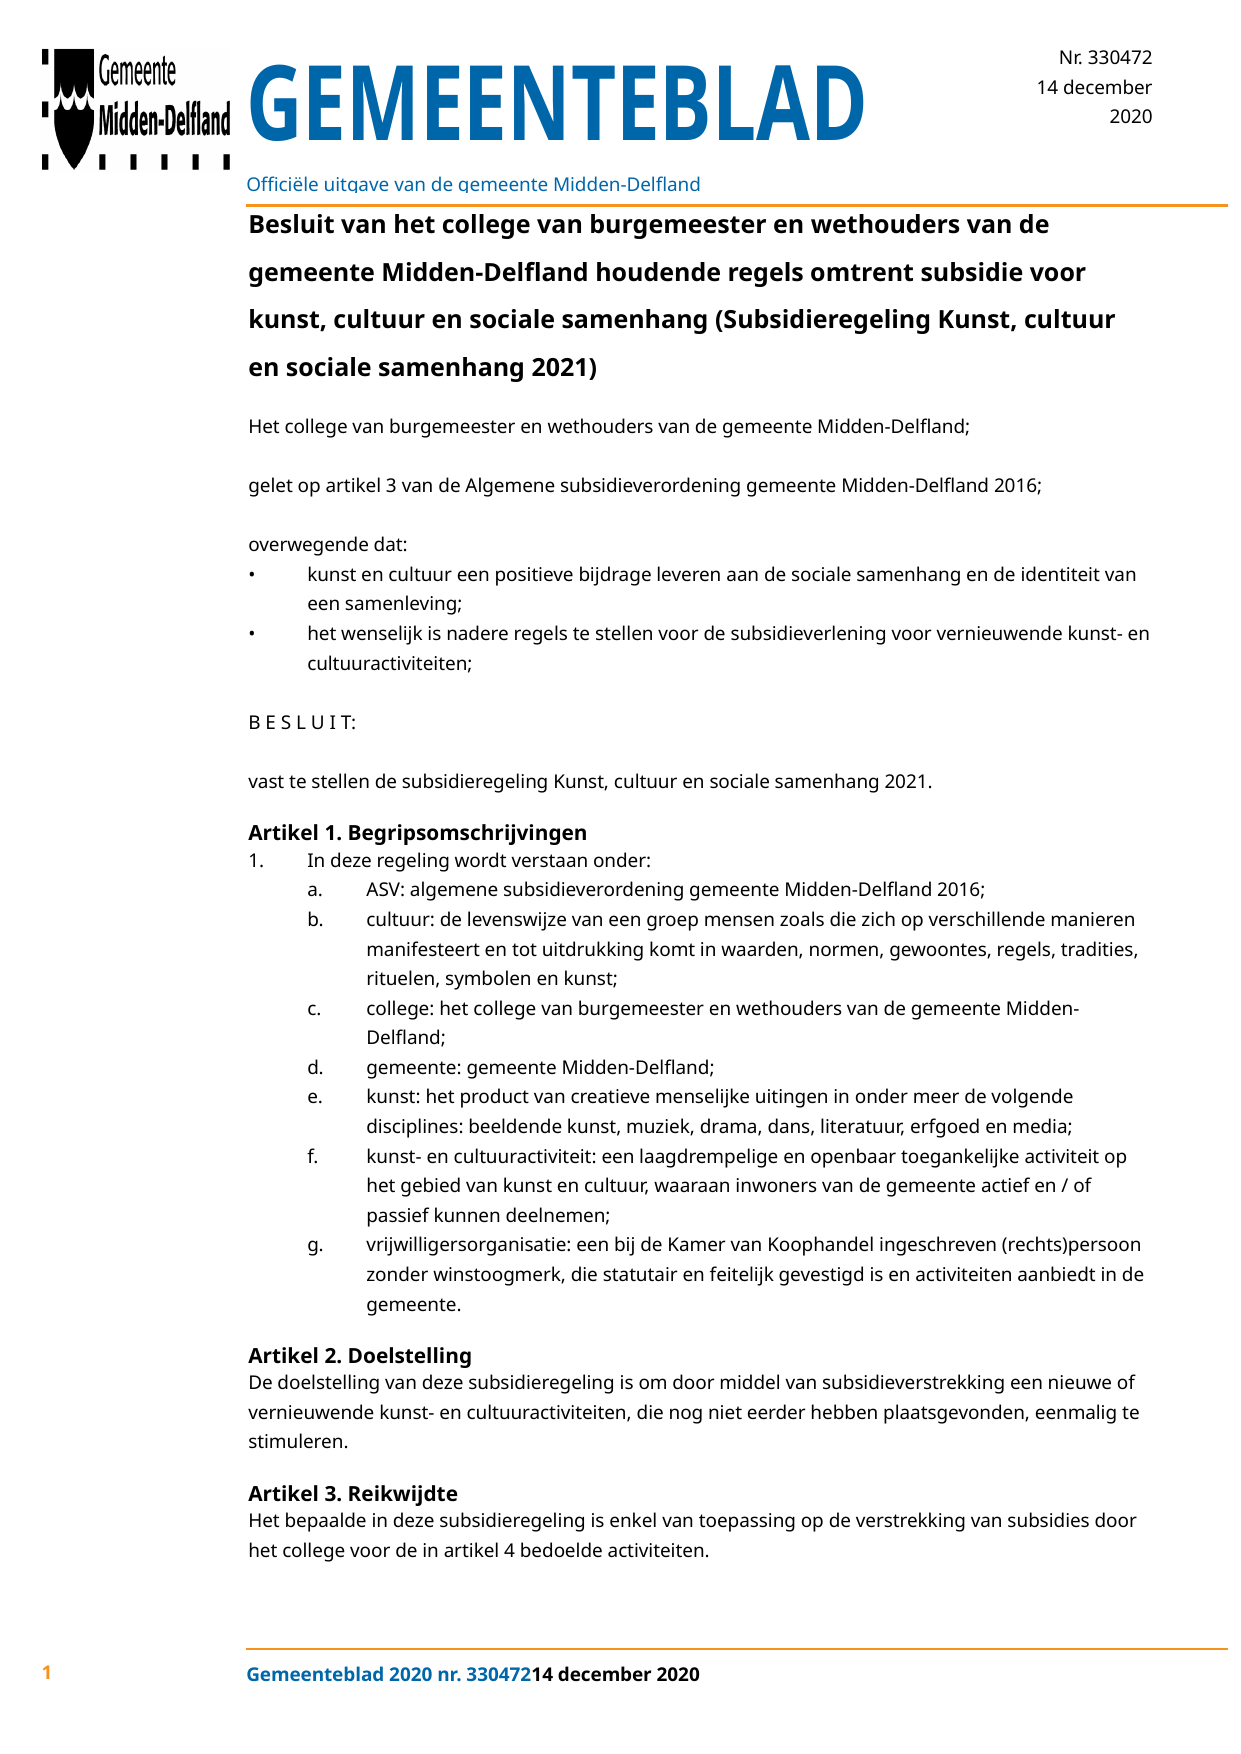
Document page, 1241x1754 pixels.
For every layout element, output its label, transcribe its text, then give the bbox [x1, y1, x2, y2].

text Het bepaalde in deze subsidieregeling is enkel van toepassing op de verstrekking van subsidies door het college voor de in artikel 4 bedoelde activiteiten. [248, 1508, 1152, 1563]
text Artikel 2. Doelstelling [248, 1341, 1152, 1369]
text Artikel 1. Begripsomschrijvingen [248, 818, 1152, 847]
text De doelstelling van deze subsidieregeling is om door middel van subsidieverstrekking een nieuwe of vernieuwende kunst- en cultuuractiviteiten, die nog niet eerder hebben plaatsgevonden, eenmalig te stimuleren. [248, 1369, 1152, 1454]
picture [41, 47, 231, 172]
list kunst- en cultuuractiviteit: een laagdrempelige en openbaar toegankelijke activiteit op het gebied van kunst en cultuur, waaraan inwoners van de gemeente actief en / of passief kunnen deelnemen; [307, 1143, 1152, 1228]
text B E S L U I T: [248, 709, 1152, 735]
text overwegende dat: [248, 531, 1152, 557]
text gelet op artikel 3 van de Algemene subsidieverordening gemeente Midden-Delfland 2016; [248, 472, 1152, 498]
list het wenselijk is nadere regels te stellen voor de subsidieverlening voor vernieuwende kunst- en cultuuractiviteiten; [248, 620, 1152, 676]
list ASV: algemene subsidieverordening gemeente Midden-Delfland 2016; [307, 877, 1152, 902]
text vast te stellen de subsidieregeling Kunst, cultuur en sociale samenhang 2021. [248, 768, 1152, 794]
text Artikel 3. Reikwijdte [248, 1479, 1152, 1508]
text Besluit van het college van burgemeester en wethouders van de gemeente Midden-Delfland houdende regels omtrent subsidie voor kunst, cultuur en sociale samenhang (Subsidieregeling Kunst, cultuur en sociale samenhang 2021) [248, 207, 1152, 384]
list cultuur: de levenswijze van een groep mensen zoals die zich op verschillende manieren manifesteert en tot uitdrukking komt in waarden, normen, gewoontes, regels, tradities, rituelen, symbolen en kunst; [307, 906, 1152, 991]
list gemeente: gemeente Midden-Delfland; [307, 1054, 1152, 1080]
text Het college van burgemeester en wethouders van de gemeente Midden-Delfland; [248, 413, 1152, 439]
list college: het college van burgemeester en wethouders van de gemeente Midden-Delfland; [307, 995, 1152, 1050]
list kunst en cultuur een positieve bijdrage leveren aan de sociale samenhang en de identiteit van een samenleving; [248, 561, 1152, 616]
list kunst: het product van creatieve menselijke uitingen in onder meer de volgende disciplines: beeldende kunst, muziek, drama, dans, literatuur, erfgoed en media; [307, 1084, 1152, 1139]
list In deze regeling wordt verstaan onder: [248, 847, 1152, 873]
list vrijwilligersorganisatie: een bij de Kamer van Koophandel ingeschreven (rechts)persoon zonder winstoogmerk, die statutair en feitelijk gevestigd is en activiteiten aanbiedt in de gemeente. [307, 1232, 1152, 1316]
